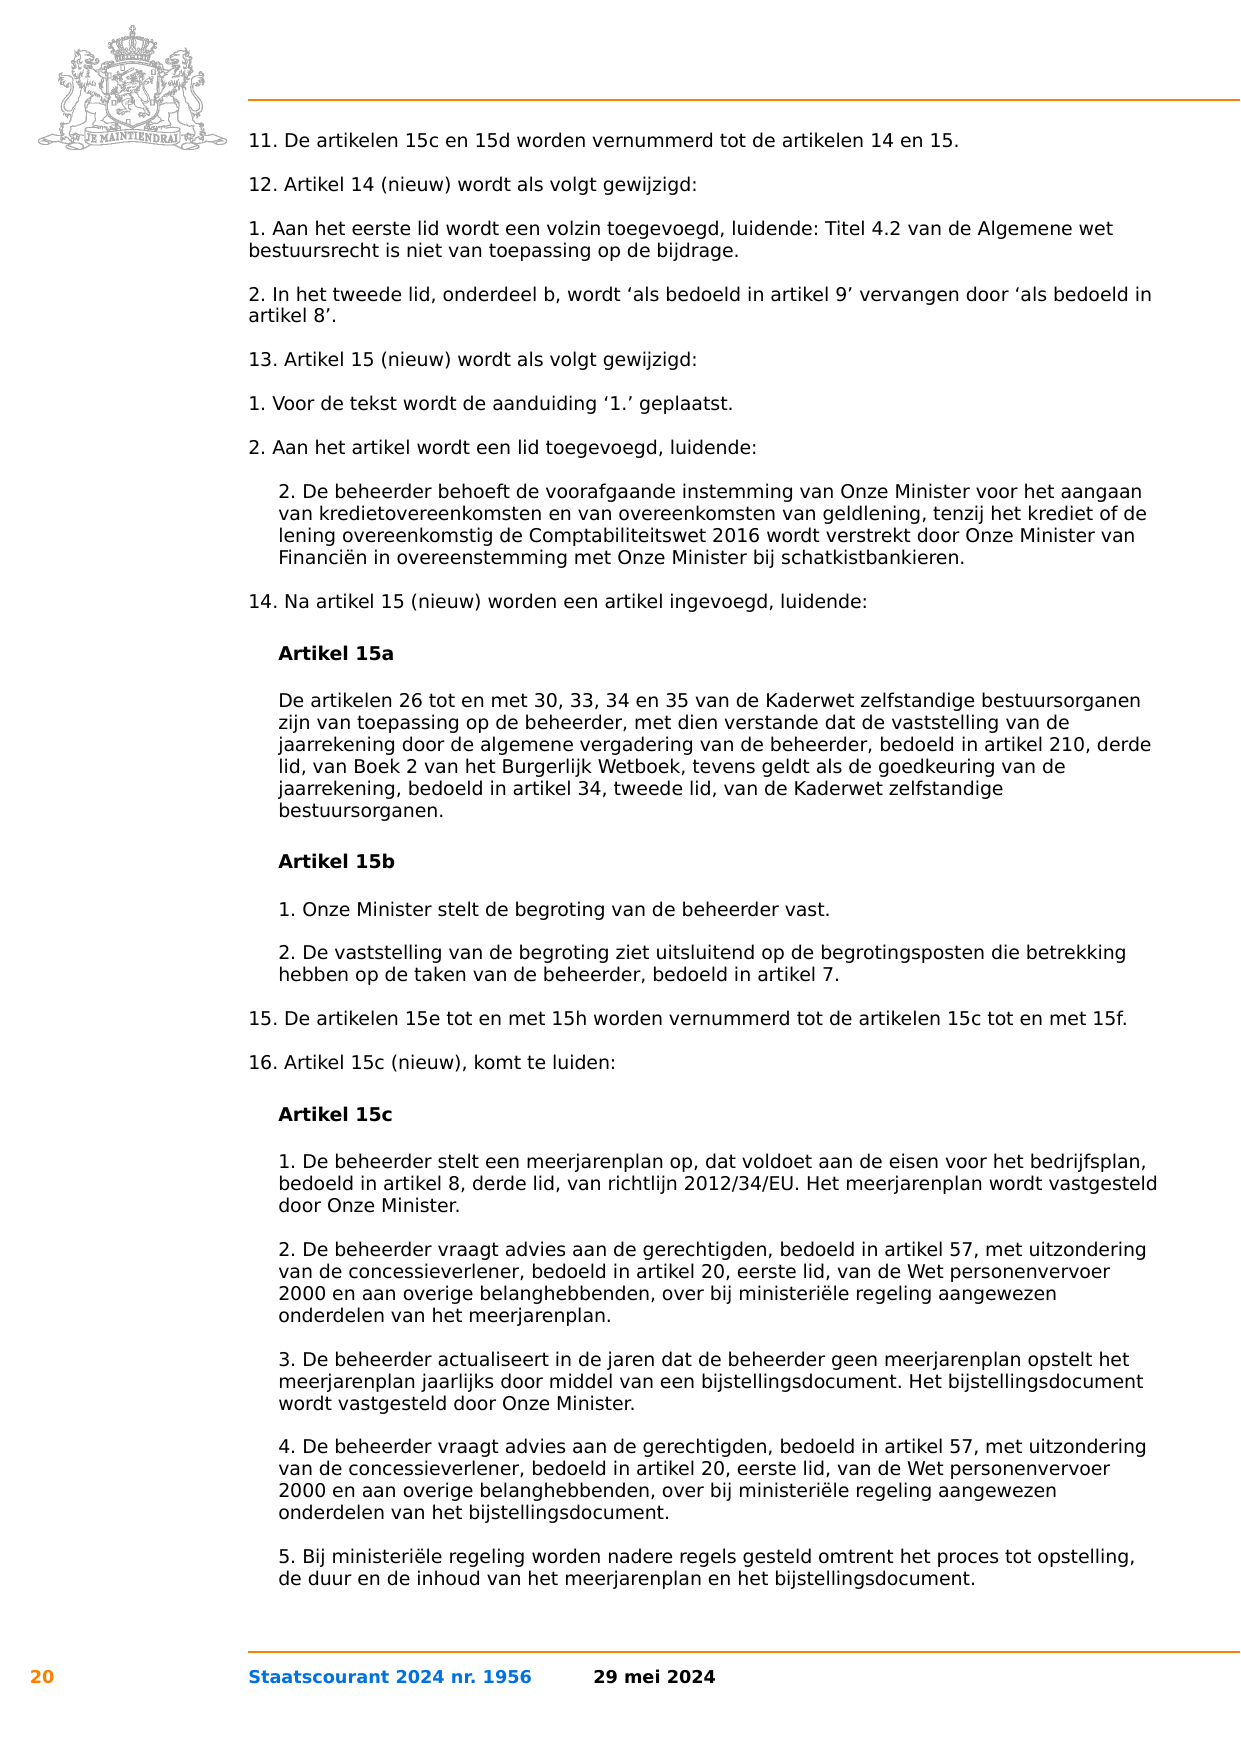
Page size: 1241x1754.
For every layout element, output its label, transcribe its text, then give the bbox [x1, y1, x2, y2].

text 1. Voor de tekst wordt de aanduiding ‘1.’ geplaatst. [248, 393, 1163, 415]
subtitle Artikel 15c [278, 1104, 1163, 1126]
text 2. In het tweede lid, onderdeel b, wordt ‘als bedoeld in artikel 9’ vervangen door ‘als bedoeld in artikel 8’. [248, 283, 1163, 327]
text 11. De artikelen 15c en 15d worden vernummerd tot de artikelen 14 en 15. [248, 130, 1163, 152]
text 15. De artikelen 15e tot en met 15h worden vernummerd tot de artikelen 15c tot en met 15f. [248, 1008, 1163, 1030]
text 1. Onze Minister stelt de begroting van de beheerder vast. [278, 898, 1163, 920]
text 13. Artikel 15 (nieuw) wordt als volgt gewijzigd: [248, 349, 1163, 371]
text 2. De vaststelling van de begroting ziet uitsluitend op de begrotingsposten die betrekking hebben op de taken van de beheerder, bedoeld in artikel 7. [278, 942, 1163, 986]
text De artikelen 26 tot en met 30, 33, 34 en 35 van de Kaderwet zelfstandige bestuursorganen zijn van toepassing op de beheerder, met dien verstande dat de vaststelling van de jaarrekening door de algemene vergadering van de beheerder, bedoeld in artikel 210, derde lid, van Boek 2 van het Burgerlijk Wetboek, tevens geldt als de goedkeuring van de jaarrekening, bedoeld in artikel 34, tweede lid, van de Kaderwet zelfstandige bestuursorganen. [278, 689, 1163, 821]
subtitle Artikel 15b [278, 851, 1163, 873]
text 2. De beheerder vraagt advies aan de gerechtigden, bedoeld in artikel 57, met uitzondering van de concessieverlener, bedoeld in artikel 20, eerste lid, van de Wet personenvervoer 2000 en aan overige belanghebbenden, over bij ministeriële regeling aangewezen onderdelen van het meerjarenplan. [278, 1239, 1163, 1327]
text 3. De beheerder actualiseert in de jaren dat de beheerder geen meerjarenplan opstelt het meerjarenplan jaarlijks door middel van een bijstellingsdocument. Het bijstellingsdocument wordt vastgesteld door Onze Minister. [278, 1348, 1163, 1414]
subtitle Artikel 15a [278, 643, 1163, 664]
text 16. Artikel 15c (nieuw), komt te luiden: [248, 1052, 1163, 1074]
text 5. Bij ministeriële regeling worden nadere regels gesteld omtrent het proces tot opstelling, de duur en de inhoud van het meerjarenplan en het bijstellingsdocument. [278, 1546, 1163, 1590]
text 12. Artikel 14 (nieuw) wordt als volgt gewijzigd: [248, 174, 1163, 196]
text 1. Aan het eerste lid wordt een volzin toegevoegd, luidende: Titel 4.2 van de Algemene wet bestuursrecht is niet van toepassing op de bijdrage. [248, 218, 1163, 262]
picture [38, 25, 227, 150]
text 2. Aan het artikel wordt een lid toegevoegd, luidende: [248, 437, 1163, 459]
text 2. De beheerder behoeft de voorafgaande instemming van Onze Minister voor het aangaan van kredietovereenkomsten en van overeenkomsten van geldlening, tenzij het krediet of de lening overeenkomstig de Comptabiliteitswet 2016 wordt verstrekt door Onze Minister van Financiën in overeenstemming met Onze Minister bij schatkistbankieren. [278, 481, 1163, 569]
text 4. De beheerder vraagt advies aan de gerechtigden, bedoeld in artikel 57, met uitzondering van de concessieverlener, bedoeld in artikel 20, eerste lid, van de Wet personenvervoer 2000 en aan overige belanghebbenden, over bij ministeriële regeling aangewezen onderdelen van het bijstellingsdocument. [278, 1436, 1163, 1524]
text 1. De beheerder stelt een meerjarenplan op, dat voldoet aan de eisen voor het bedrijfsplan, bedoeld in artikel 8, derde lid, van richtlijn 2012/34/EU. Het meerjarenplan wordt vastgesteld door Onze Minister. [278, 1151, 1163, 1217]
text 14. Na artikel 15 (nieuw) worden een artikel ingevoegd, luidende: [248, 591, 1163, 613]
